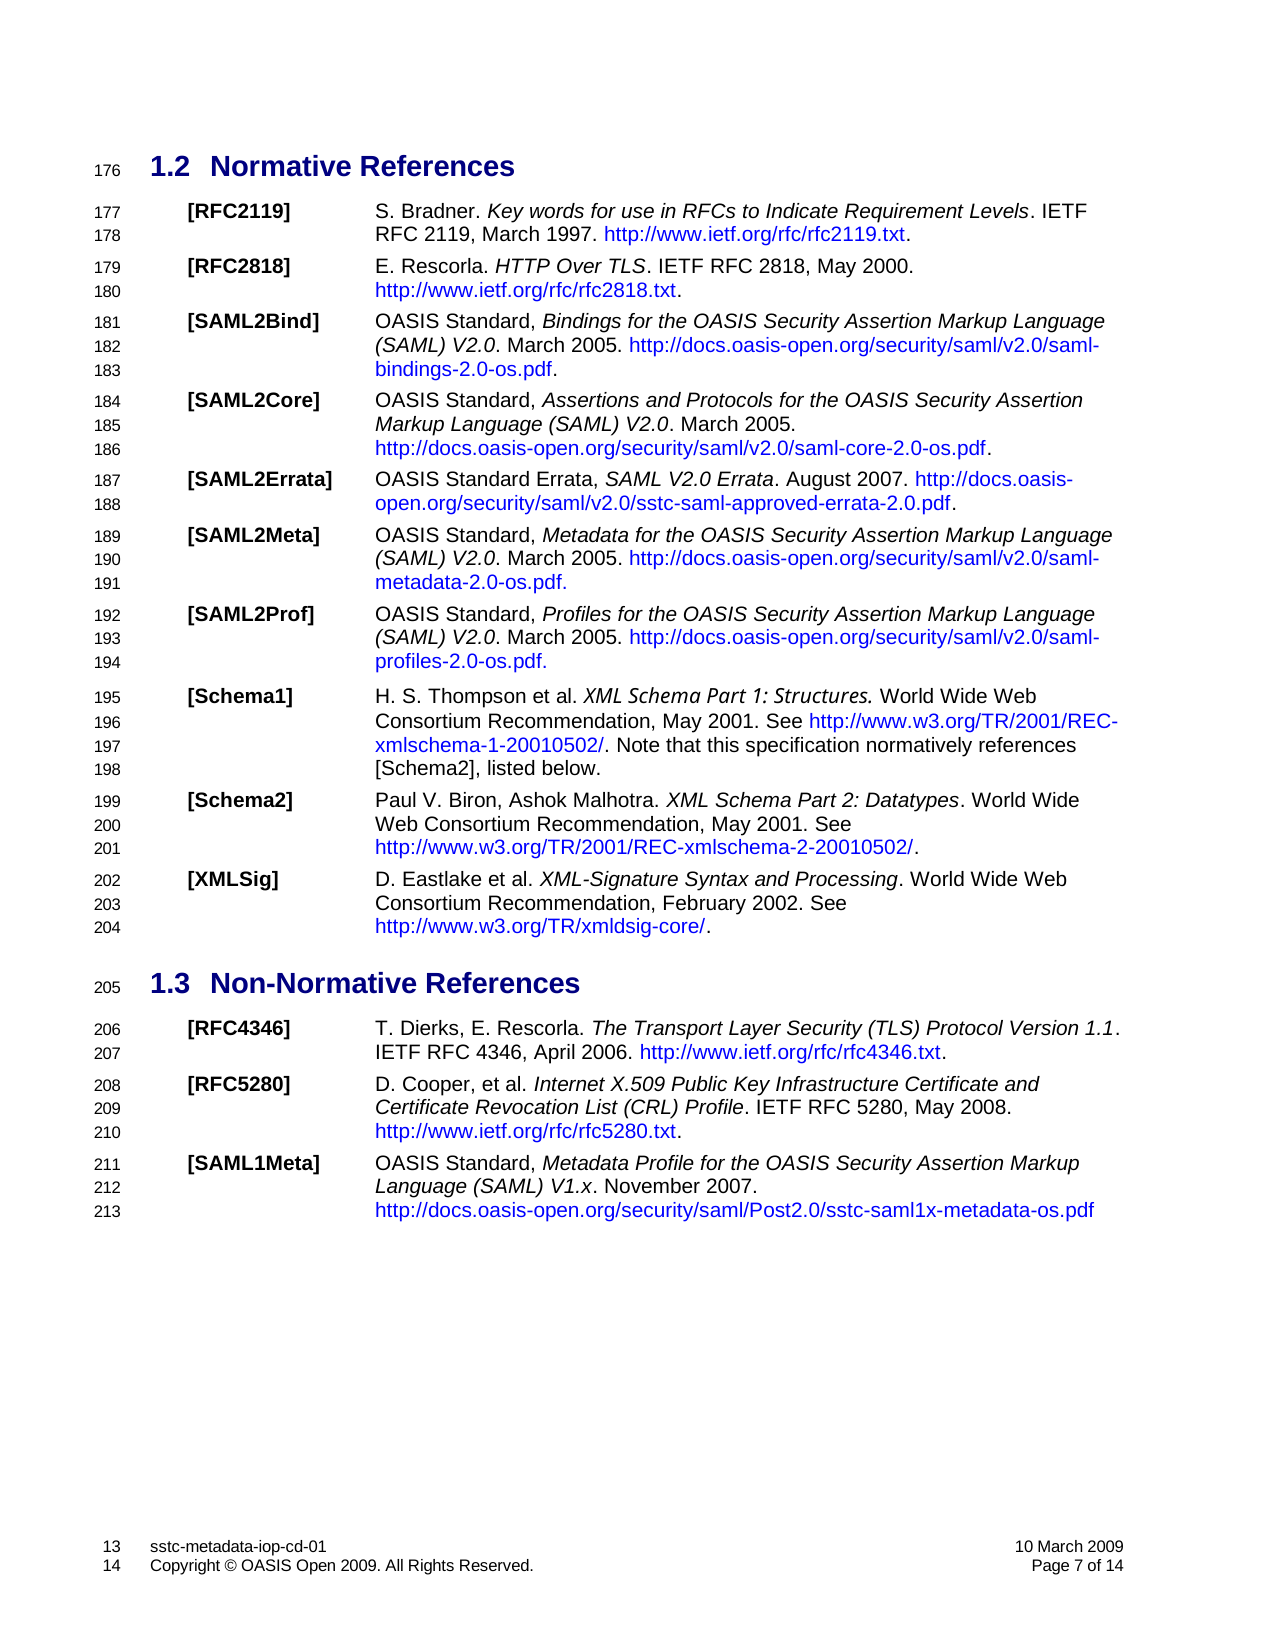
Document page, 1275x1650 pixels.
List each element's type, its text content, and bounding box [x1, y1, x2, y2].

text [RFC5280] D. Cooper, et al. Internet X.509 Public Key Infrastructure Certificate and Certificate Revocation List (CRL) Profile. IETF RFC 5280, May 2008. http://www.ietf.org/rfc/rfc5280.txt. [187, 1072, 1125, 1143]
text [RFC2818] E. Rescorla. HTTP Over TLS. IETF RFC 2818, May 2000. http://www.ietf.org/rfc/rfc2818.txt. [187, 254, 1125, 302]
text [RFC2119] S. Bradner. Key words for use in RFCs to Indicate Requirement Levels. IETF RFC 2119, March 1997. http://www.ietf.org/rfc/rfc2119.txt. [187, 199, 1125, 246]
text [Schema2] Paul V. Biron, Ashok Malhotra. XML Schema Part 2: Datatypes. World Wide Web Consortium Recommendation, May 2001. See http://www.w3.org/TR/2001/REC-xmlschema-2-20010502/. [187, 789, 1125, 859]
subtitle Non-Normative References [150, 967, 1125, 1000]
text [SAML2Meta] OASIS Standard, Metadata for the OASIS Security Assertion Markup Language (SAML) V2.0. March 2005. http://docs.oasis-open.org/security/saml/v2.0/saml-metadata-2.0-os.pdf. [187, 523, 1125, 594]
text [RFC4346] T. Dierks, E. Rescorla. The Transport Layer Security (TLS) Protocol Version 1.1. IETF RFC 4346, April 2006. http://www.ietf.org/rfc/rfc4346.txt. [187, 1017, 1125, 1064]
text [SAML2Bind] OASIS Standard, Bindings for the OASIS Security Assertion Markup Language (SAML) V2.0. March 2005. http://docs.oasis-open.org/security/saml/v2.0/saml-bindings-2.0-os.pdf. [187, 310, 1125, 381]
text [Schema1] H. S. Thompson et al. XML Schema Part 1: Structures. World Wide Web Consortium Recommendation, May 2001. See http://www.w3.org/TR/2001/REC-xmlschema-1-20010502/. Note that this specification normatively references [Schema2], listed below. [187, 681, 1125, 780]
text [SAML1Meta] OASIS Standard, Metadata Profile for the OASIS Security Assertion Markup Language (SAML) V1.x. November 2007. http://docs.oasis-open.org/security/saml/Post2.0/sstc-saml1x-metadata-os.pdf [187, 1151, 1125, 1222]
subtitle Normative References [150, 150, 1125, 182]
text [SAML2Core] OASIS Standard, Assertions and Protocols for the OASIS Security Assertion Markup Language (SAML) V2.0. March 2005. http://docs.oasis-open.org/security/saml/v2.0/saml-core-2.0-os.pdf. [187, 389, 1125, 459]
text [SAML2Prof] OASIS Standard, Profiles for the OASIS Security Assertion Markup Language (SAML) V2.0. March 2005. http://docs.oasis-open.org/security/saml/v2.0/saml-profiles-2.0-os.pdf. [187, 602, 1125, 673]
text [SAML2Errata] OASIS Standard Errata, SAML V2.0 Errata. August 2007. http://docs.oasis-open.org/security/saml/v2.0/sstc-saml-approved-errata-2.0.pdf. [187, 468, 1125, 515]
text [XMLSig] D. Eastlake et al. XML-Signature Syntax and Processing. World Wide Web Consortium Recommendation, February 2002. See http://www.w3.org/TR/xmldsig-core/. [187, 868, 1125, 938]
